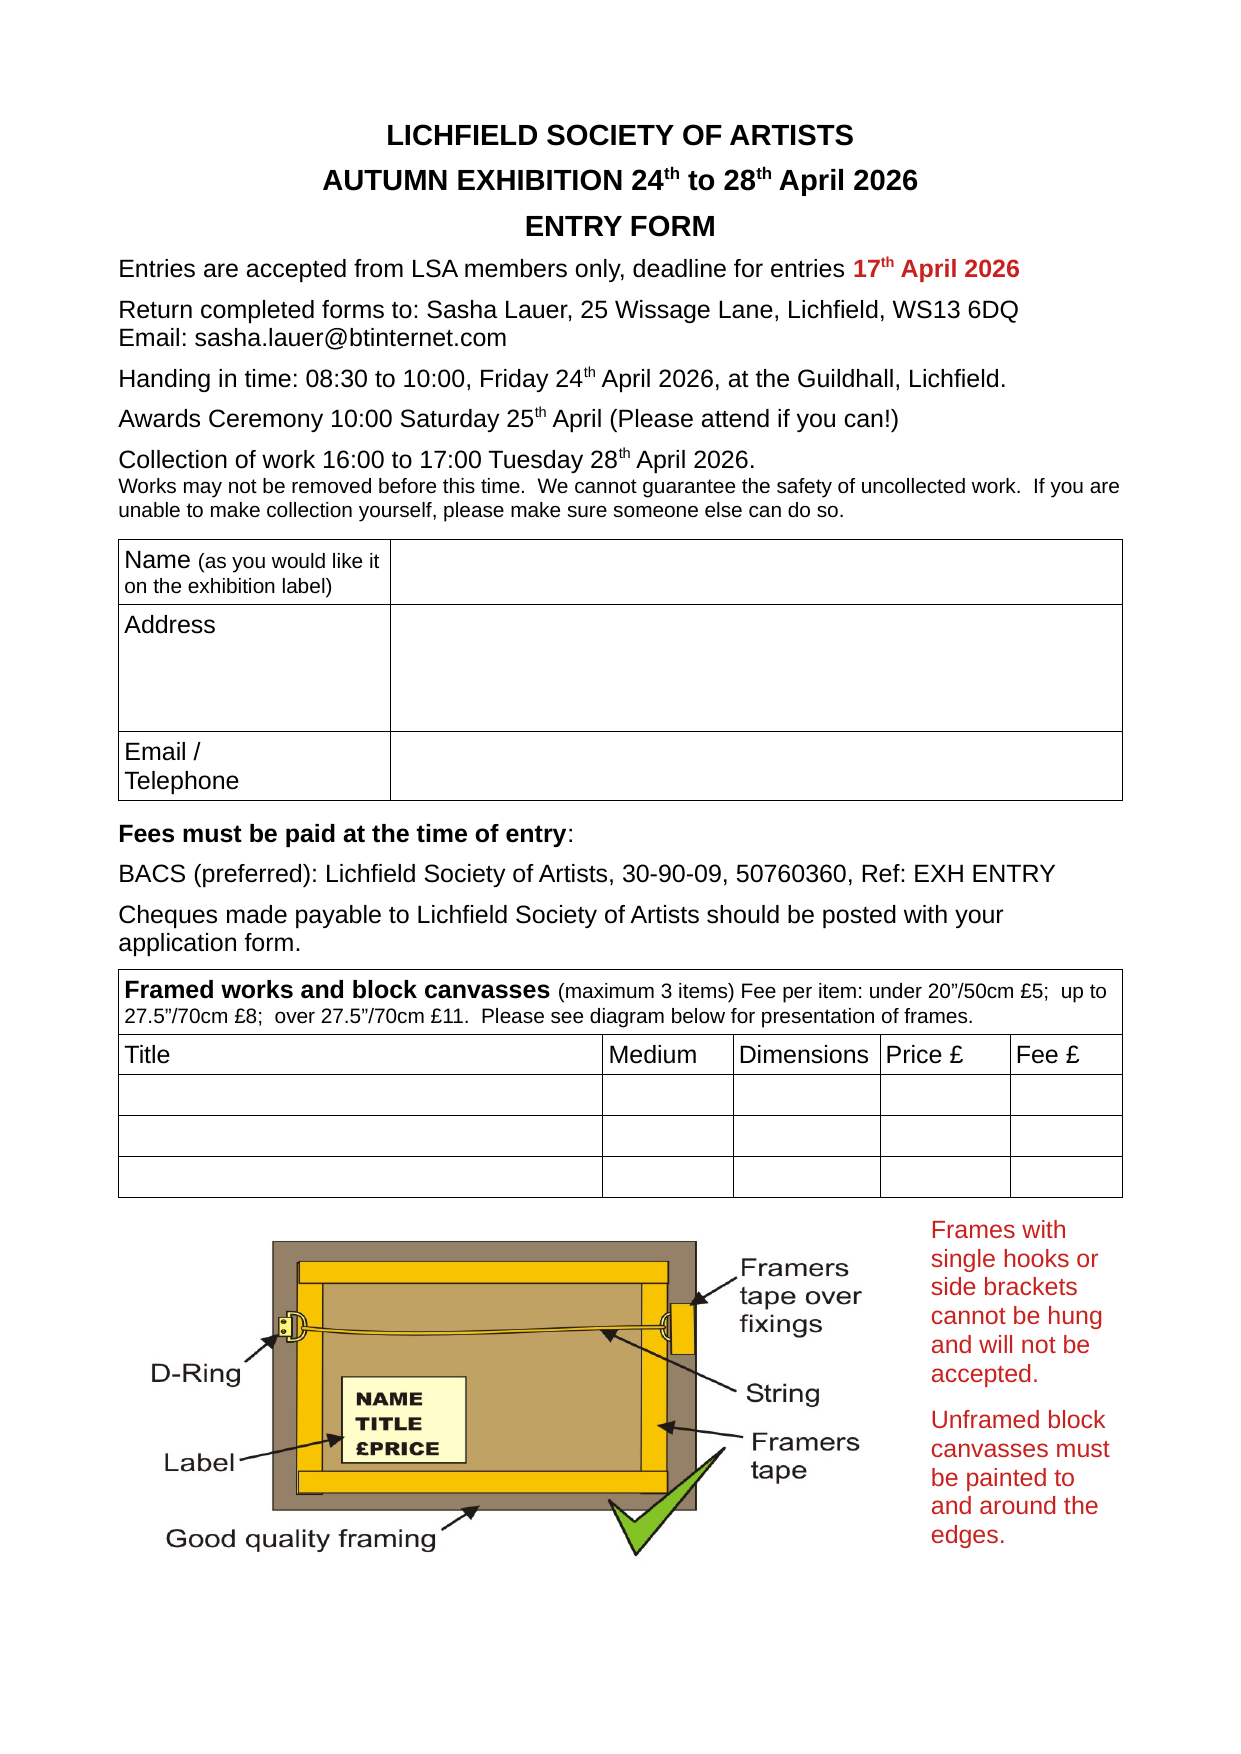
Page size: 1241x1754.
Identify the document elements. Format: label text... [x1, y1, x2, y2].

table_cell Address [119, 605, 390, 731]
table_cell [734, 1157, 880, 1197]
text Return completed forms to: Sasha Lauer, 25 Wissage Lane, Lichfield, WS13 6DQ Email: sasha.lauer@btinternet.com [118, 294, 1122, 352]
subtitle AUTUMN EXHIBITION 24th to 28th April 2026 [118, 163, 1122, 197]
table_header [391, 540, 1122, 604]
table_cell [119, 1075, 602, 1115]
table_cell [734, 1075, 880, 1115]
subtitle ENTRY FORM [118, 209, 1122, 242]
text Works may not be removed before this time. We cannot guarantee the safety of uncollected work. If you are unable to make collection yourself, please make sure someone else can do so. [118, 474, 1122, 522]
table_cell Medium [603, 1035, 733, 1074]
table_cell Fee £ [1011, 1035, 1122, 1074]
table_cell [603, 1157, 733, 1197]
text Fees must be paid at the time of entry: [118, 819, 1122, 847]
table_cell [391, 732, 1122, 800]
table_cell Dimensions [734, 1035, 880, 1074]
table_cell [1011, 1075, 1122, 1115]
table_cell [391, 605, 1122, 731]
table_cell [119, 1116, 602, 1156]
text Frames with single hooks or side brackets cannot be hung and will not be accepted. [118, 1215, 1122, 1387]
text BACS (preferred): Lichfield Society of Artists, 30-90-09, 50760360, Ref: EXH ENTRY [118, 859, 1122, 888]
table_cell [881, 1157, 1010, 1197]
text Awards Ceremony 10:00 Saturday 25th April (Please attend if you can!) [118, 404, 1122, 433]
table_header Framed works and block canvasses (maximum 3 items) Fee per item: under 20”/50cm £5; up to 27.5”/70cm £8; over 27.5”/70cm £11. Please see diagram below for presentation of frames. [119, 970, 1122, 1034]
text Unframed block canvasses must be painted to and around the edges. [862, 1405, 1122, 1549]
table_cell [603, 1116, 733, 1156]
table_cell [119, 1157, 602, 1197]
table_header Name (as you would like it on the exhibition label) [119, 540, 390, 604]
table_cell [603, 1075, 733, 1115]
text Handing in time: 08:30 to 10:00, Friday 24th April 2026, at the Guildhall, Lichfield. [118, 364, 1122, 393]
text Collection of work 16:00 to 17:00 Tuesday 28th April 2026. [118, 445, 1122, 474]
picture [126, 1223, 862, 1580]
text Cheques made payable to Lichfield Society of Artists should be posted with your application form. [118, 900, 1122, 957]
table_cell [1011, 1157, 1122, 1197]
table_cell [881, 1075, 1010, 1115]
subtitle LICHFIELD SOCIETY OF ARTISTS [118, 118, 1122, 152]
table_cell Email / Telephone [119, 732, 390, 800]
table_cell [1011, 1116, 1122, 1156]
table_cell Title [119, 1035, 602, 1074]
table_cell [734, 1116, 880, 1156]
text Entries are accepted from LSA members only, deadline for entries 17th April 2026 [118, 254, 1122, 283]
table_cell Price £ [881, 1035, 1010, 1074]
table_cell [881, 1116, 1010, 1156]
